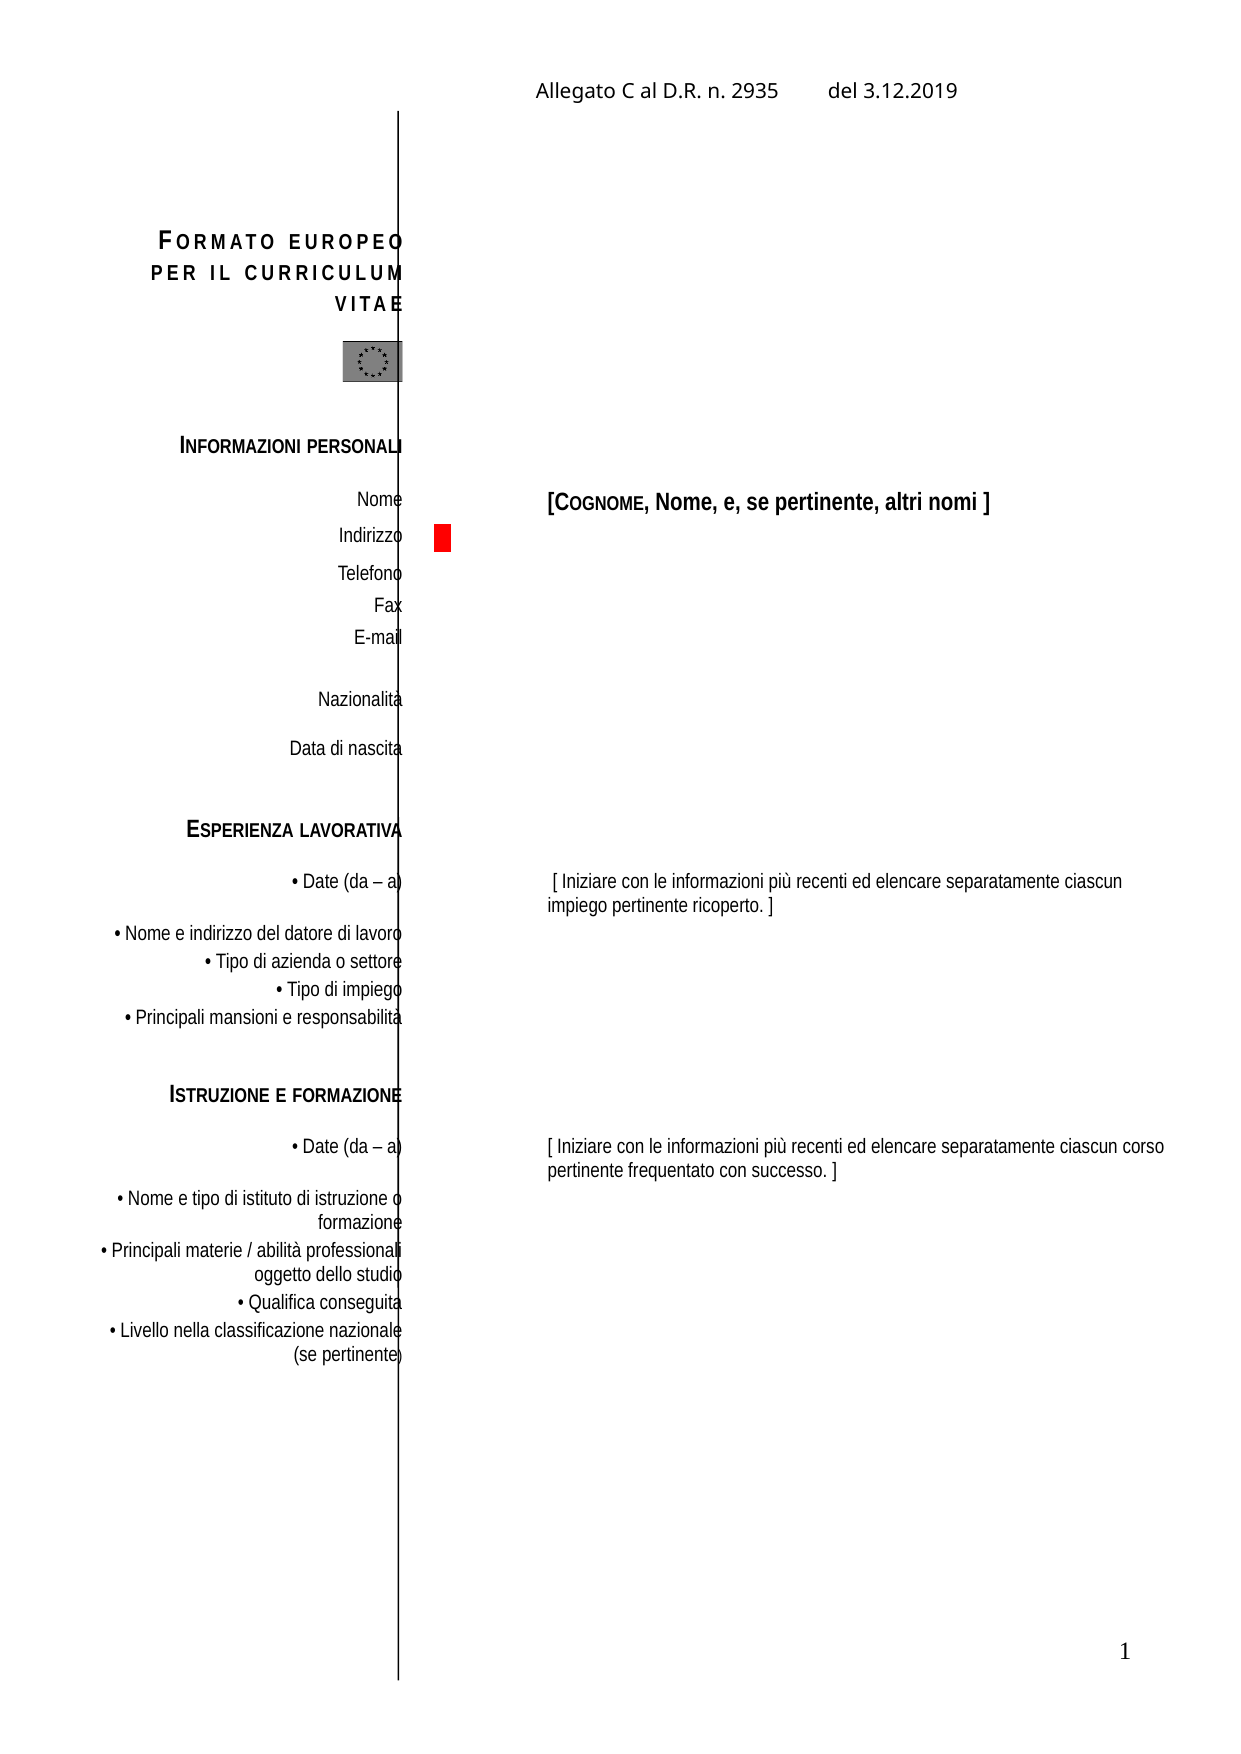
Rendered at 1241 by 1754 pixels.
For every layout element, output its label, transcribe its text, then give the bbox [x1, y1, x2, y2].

table_header [403, 867, 433, 919]
table_cell Fax [399, 589, 403, 621]
table_cell [433, 519, 1186, 556]
table_cell Indirizzo [97, 519, 397, 556]
table_cell • Livello nella classificazione nazionale (se pertinente) [97, 1316, 397, 1368]
table_header Formato europeo per il curriculum vitae [399, 224, 413, 382]
table_cell [403, 1288, 433, 1316]
table_cell • Principali mansioni e responsabilità [97, 1003, 397, 1031]
table_header [403, 685, 433, 718]
table_cell [403, 519, 433, 556]
table_header [433, 685, 1186, 718]
table_cell [433, 919, 1186, 947]
table_cell [433, 947, 1186, 975]
table_cell [403, 919, 433, 947]
table_cell [403, 1003, 433, 1031]
table_cell [433, 1184, 1186, 1236]
table_cell [433, 1003, 1186, 1031]
table_cell [433, 556, 1186, 588]
table_cell [433, 1236, 1186, 1288]
table_header Istruzione e formazione [107, 1079, 397, 1108]
table_header • Date (da – a) [97, 1132, 397, 1184]
table_cell [403, 589, 433, 621]
table_cell • Qualifica conseguita [97, 1288, 397, 1316]
table_header [403, 734, 433, 762]
table_cell [433, 1316, 1186, 1368]
table_cell • Principali materie / abilità professionali oggetto dello studio [97, 1236, 397, 1288]
table_cell Fax [97, 589, 397, 621]
table_header [ Iniziare con le informazioni più recenti ed elencare separatamente ciascun corso pertinente frequentato con successo. ] [433, 1132, 1186, 1184]
table_cell E-mail [399, 621, 403, 653]
table_cell [433, 1288, 1186, 1316]
table_cell [403, 621, 433, 653]
table_cell [403, 556, 433, 588]
table_cell • Tipo di impiego [97, 975, 397, 1003]
table_cell [433, 621, 1186, 653]
table_cell [433, 589, 1186, 621]
table_header Nome [399, 482, 403, 519]
table_cell [403, 1236, 433, 1288]
table_header Informazioni personali [107, 430, 397, 458]
table_header Nome [97, 482, 397, 519]
table_header [403, 482, 433, 519]
table_header [403, 1132, 433, 1184]
table_cell • Nome e tipo di istituto di istruzione o formazione [97, 1184, 397, 1236]
table_cell [403, 975, 433, 1003]
table_cell [403, 1184, 433, 1236]
table_cell • Nome e indirizzo del datore di lavoro [97, 919, 397, 947]
table_cell Telefono [97, 556, 397, 588]
table_cell [403, 1316, 433, 1368]
table_cell [403, 947, 433, 975]
table_cell E-mail [97, 621, 397, 653]
table_header Data di nascita [97, 734, 397, 762]
table_cell [433, 975, 1186, 1003]
table_header [433, 734, 1186, 762]
table_header Nazionalità [97, 685, 397, 718]
table_header [Cognome, Nome, e, se pertinente, altri nomi ] [433, 482, 1186, 519]
table_cell • Tipo di azienda o settore [97, 947, 397, 975]
table_header Esperienza lavorativa [107, 814, 397, 843]
table_header Formato europeo per il curriculum vitae [107, 224, 397, 382]
table_header [ Iniziare con le informazioni più recenti ed elencare separatamente ciascun impiego pertinente ricoperto. ] [433, 867, 1186, 919]
table_header • Date (da – a) [97, 867, 397, 919]
